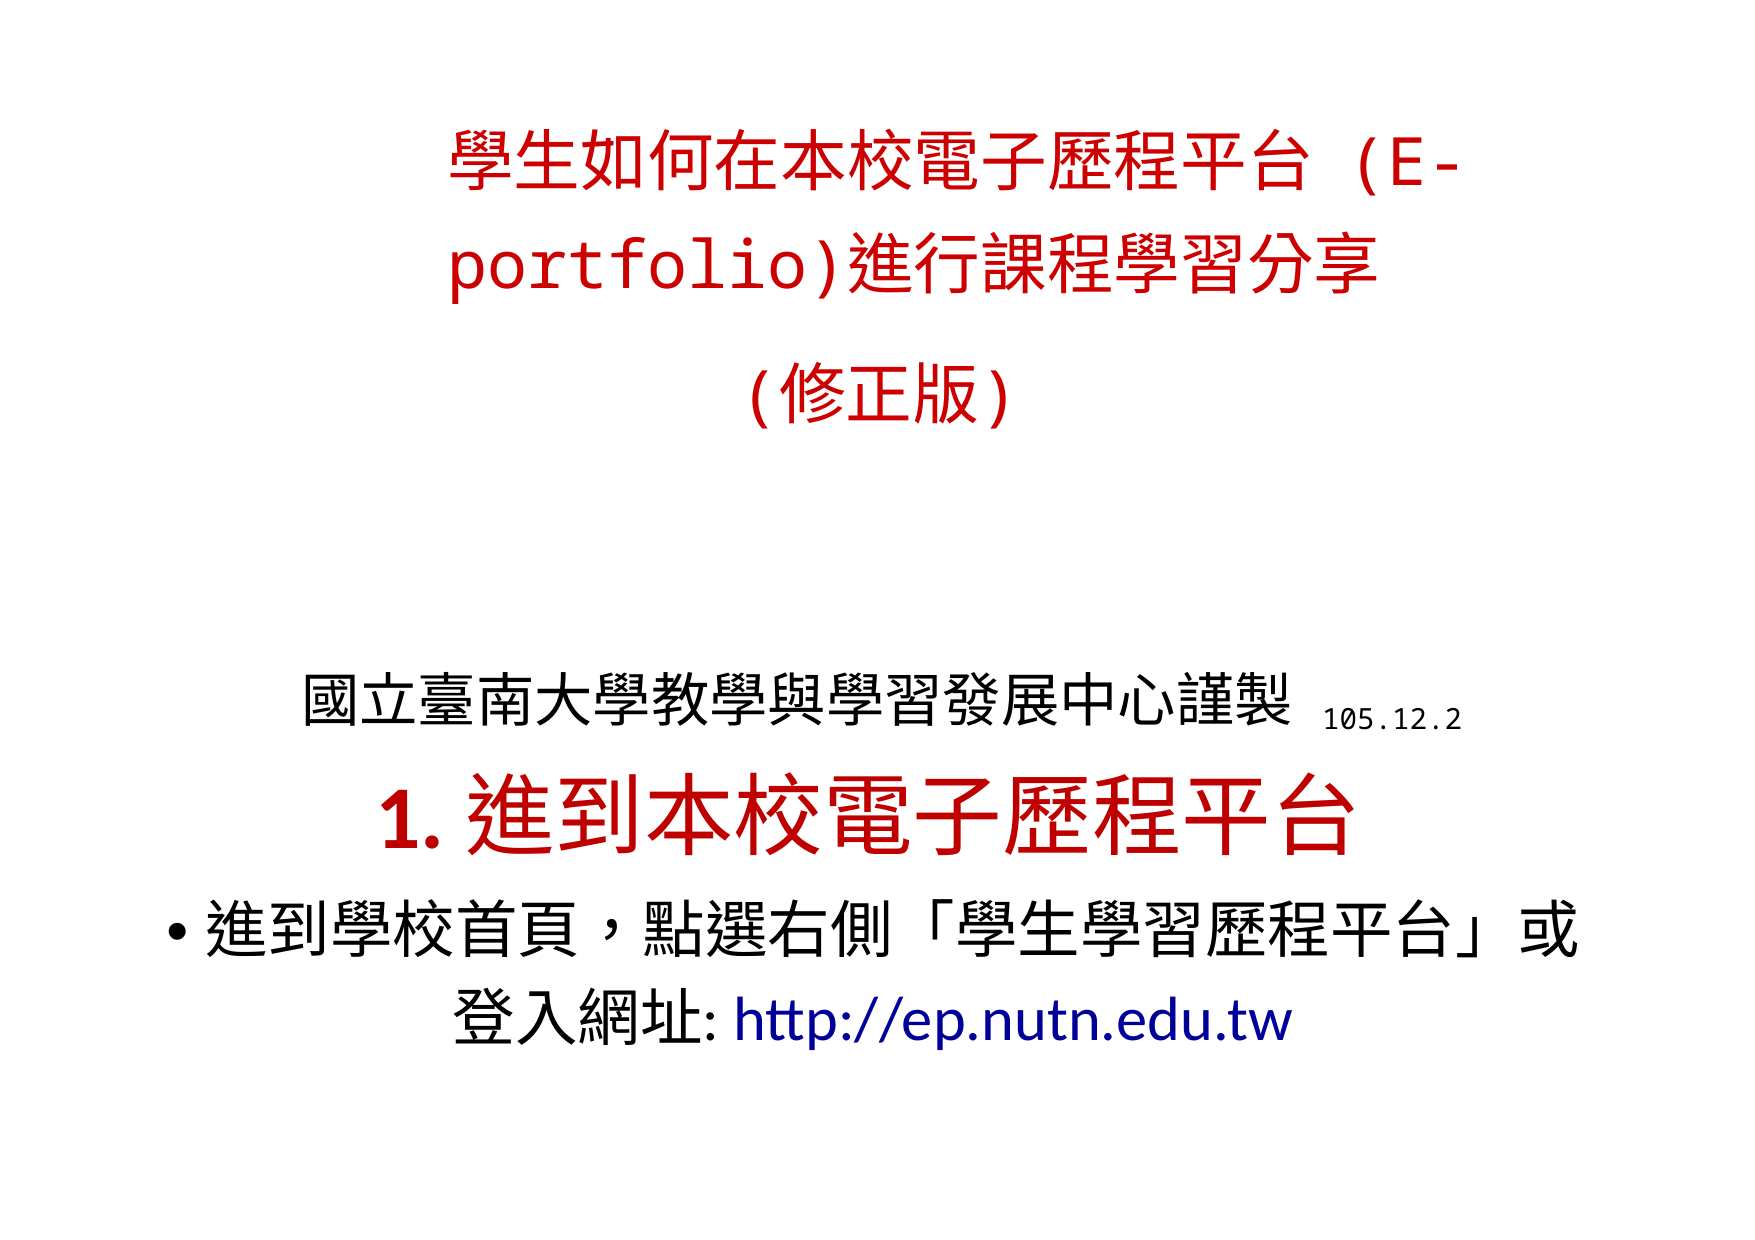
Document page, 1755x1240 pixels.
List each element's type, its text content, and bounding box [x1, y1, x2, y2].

subtitle 學生如何在本校電子歷程平台 (E-portfolio)進行課程學習分享 [447, 108, 1598, 308]
text (修正版) [159, 342, 1598, 438]
subtitle 1. 進到本校電子歷程平台 [375, 744, 1598, 874]
text • 進到學校首頁，點選右側「學生學習歷程平台」或登入網址: http://ep.nutn.edu.tw [148, 883, 1598, 1058]
text 國立臺南大學教學與學習發展中心謹製 105.12.2 [301, 653, 1598, 738]
